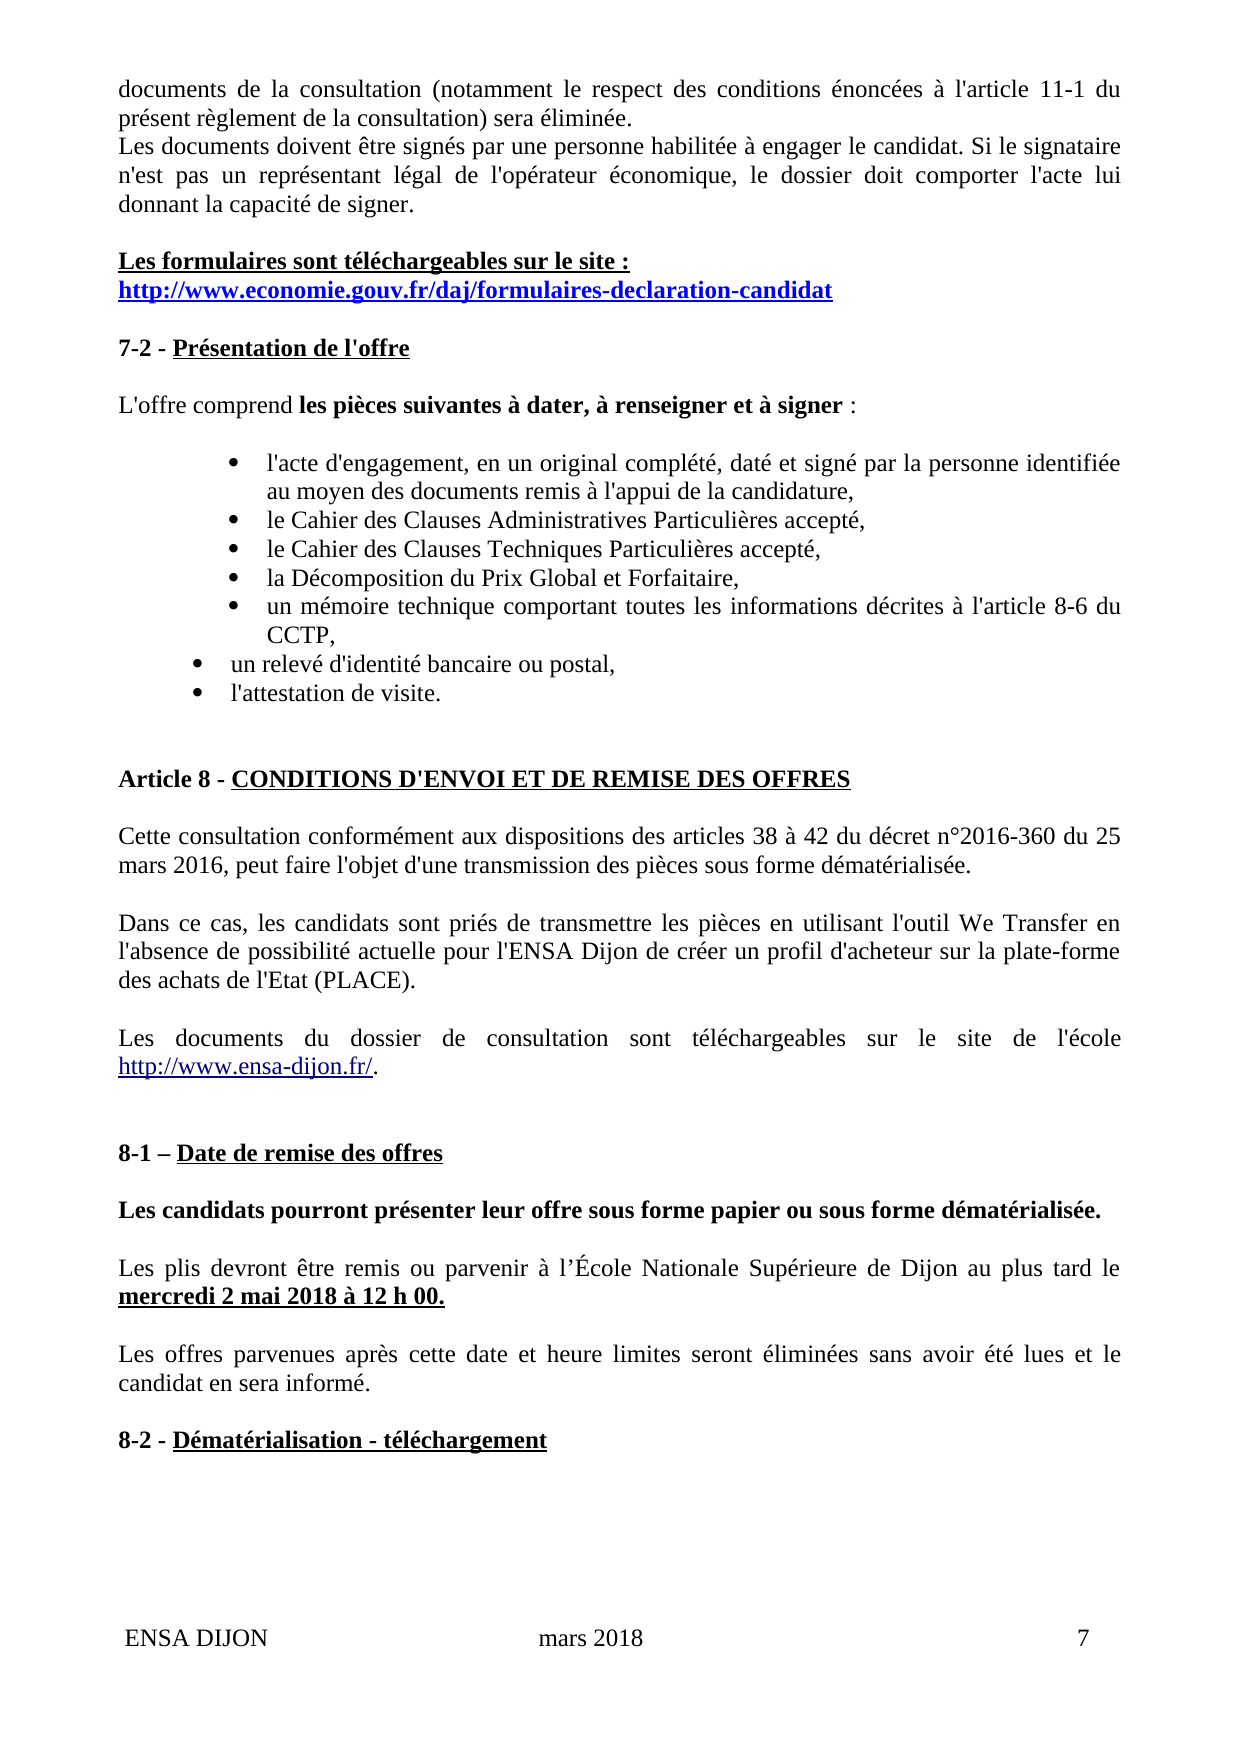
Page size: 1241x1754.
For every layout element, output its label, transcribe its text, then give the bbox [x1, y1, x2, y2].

text 7-2 - Présentation de l'offre [118, 333, 1122, 361]
list un relevé d'identité bancaire ou postal, [193, 649, 1122, 678]
text Les documents du dossier de consultation sont téléchargeables sur le site de l'école http://www.ensa-dijon.fr/. [118, 1023, 1122, 1080]
text Les candidats pourront présenter leur offre sous forme papier ou sous forme dématérialisée. [118, 1195, 1122, 1224]
list l'attestation de visite. [193, 678, 1122, 706]
text http://www.economie.gouv.fr/daj/formulaires-declaration-candidat [118, 275, 1122, 304]
text Les plis devront être remis ou parvenir à l’École Nationale Supérieure de Dijon au plus tard le mercredi 2 mai 2018 à 12 h 00. [118, 1253, 1122, 1310]
text 8-2 - Dématérialisation - téléchargement [118, 1425, 1122, 1454]
text Les documents doivent être signés par une personne habilitée à engager le candidat. Si le signataire n'est pas un représentant légal de l'opérateur économique, le dossier doit comporter l'acte lui donnant la capacité de signer. [118, 131, 1122, 218]
text L'offre comprend les pièces suivantes à dater, à renseigner et à signer : [118, 390, 1122, 419]
list l'acte d'engagement, en un original complété, daté et signé par la personne identifiée au moyen des documents remis à l'appui de la candidature, [229, 448, 1122, 505]
list le Cahier des Clauses Techniques Particulières accepté, [229, 534, 1122, 563]
text 8-1 – Date de remise des offres [118, 1138, 1122, 1166]
list un mémoire technique comportant toutes les informations décrites à l'article 8-6 du CCTP, [229, 591, 1122, 649]
text Dans ce cas, les candidats sont priés de transmettre les pièces en utilisant l'outil We Transfer en l'absence de possibilité actuelle pour l'ENSA Dijon de créer un profil d'acheteur sur la plate-forme des achats de l'Etat (PLACE). [118, 908, 1122, 994]
text documents de la consultation (notamment le respect des conditions énoncées à l'article 11-1 du présent règlement de la consultation) sera éliminée. [118, 74, 1122, 131]
list la Décomposition du Prix Global et Forfaitaire, [229, 563, 1122, 591]
list le Cahier des Clauses Administratives Particulières accepté, [229, 505, 1122, 534]
text Article 8 - CONDITIONS D'ENVOI ET DE REMISE DES OFFRES [118, 764, 1122, 793]
text Les offres parvenues après cette date et heure limites seront éliminées sans avoir été lues et le candidat en sera informé. [118, 1339, 1122, 1396]
text Les formulaires sont téléchargeables sur le site : [118, 246, 1122, 275]
text Cette consultation conformément aux dispositions des articles 38 à 42 du décret n°2016-360 du 25 mars 2016, peut faire l'objet d'une transmission des pièces sous forme dématérialisée. [118, 821, 1122, 879]
